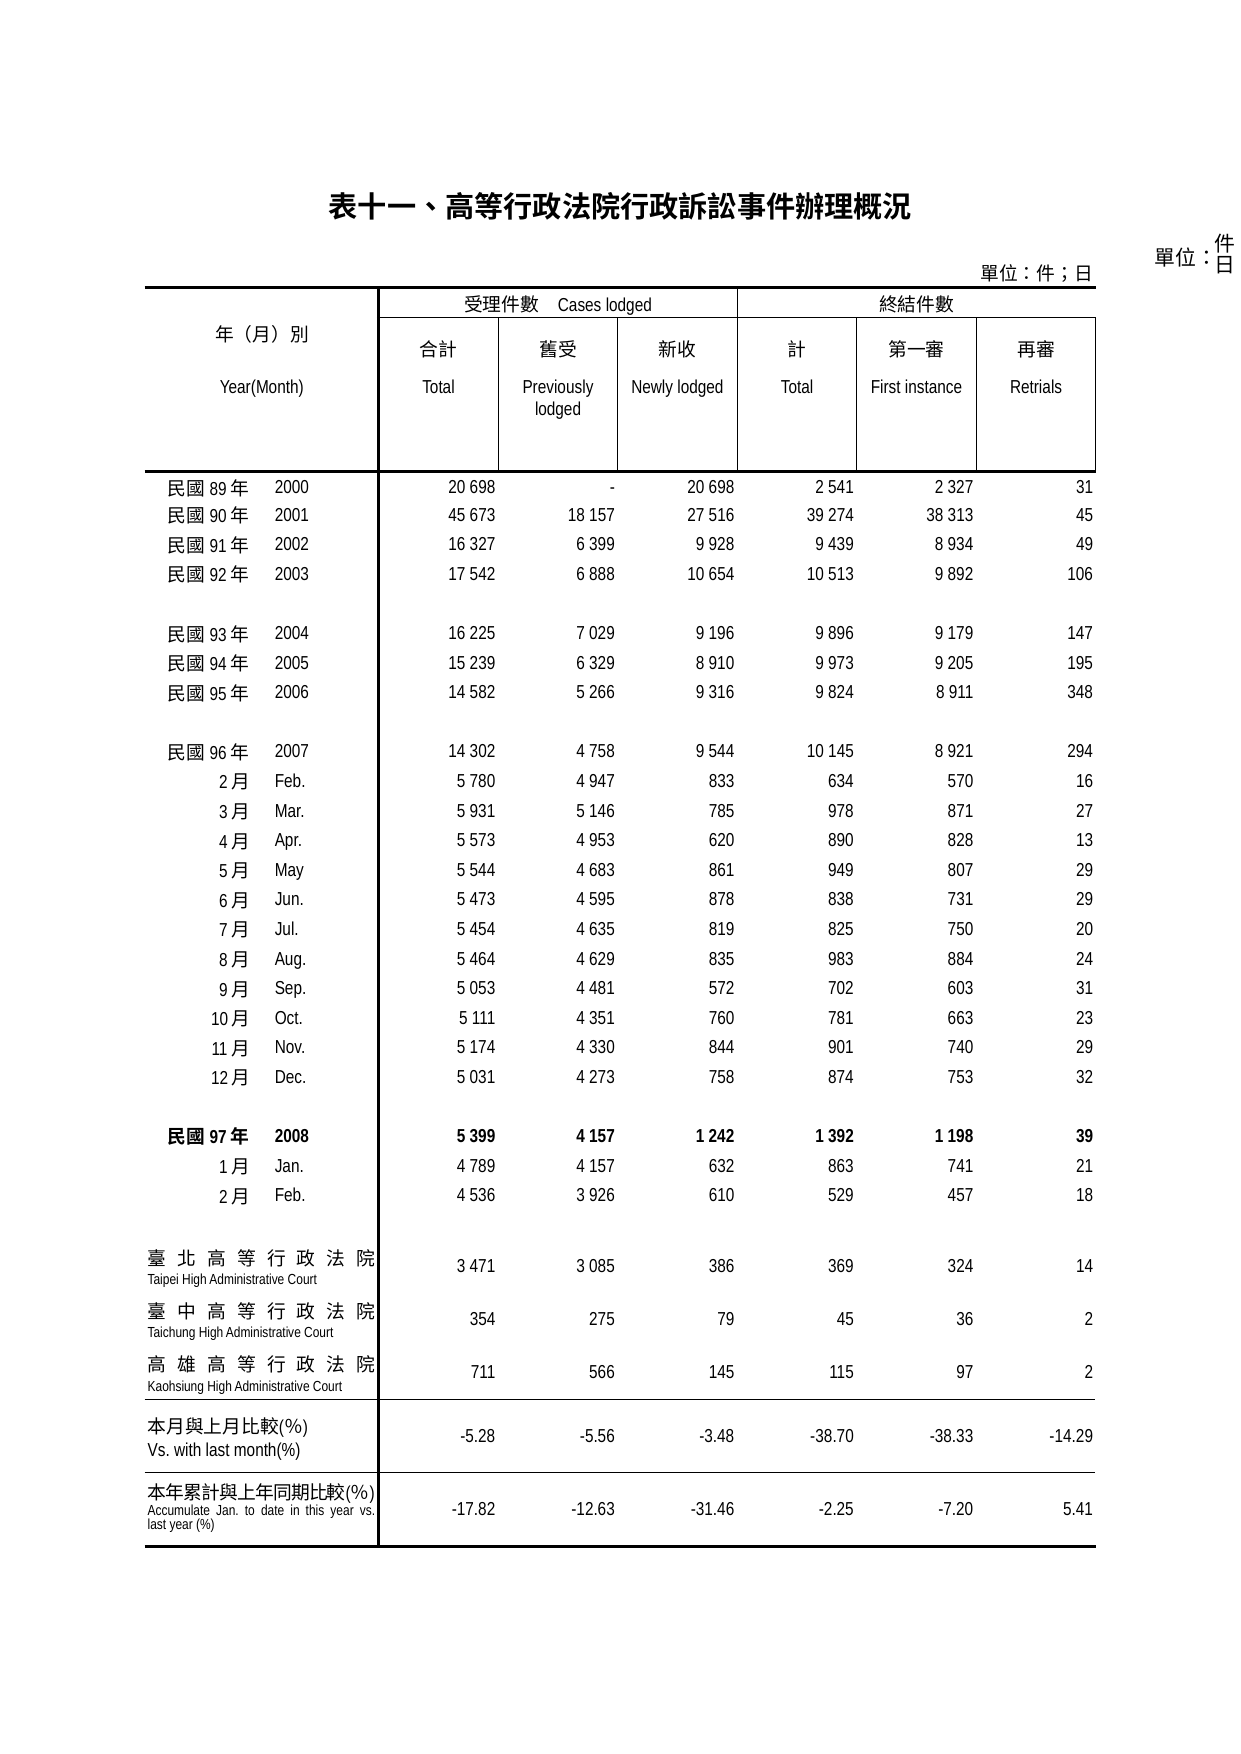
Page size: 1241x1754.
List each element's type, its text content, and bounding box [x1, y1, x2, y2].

table_cell -7.20 [856, 1473, 976, 1544]
table_cell 24 [976, 944, 1096, 973]
table_cell 4 157 [498, 1121, 617, 1151]
table_header 終結件數 [738, 289, 1096, 317]
table_cell 863 [737, 1151, 856, 1180]
table_cell 5 464 [380, 944, 498, 973]
table_cell 民國 96年 [145, 736, 272, 766]
table_cell 760 [618, 1003, 737, 1032]
table_cell 32 [976, 1062, 1096, 1091]
table_cell -12.63 [498, 1473, 617, 1544]
table_cell [380, 589, 498, 618]
table_cell 23 [976, 1003, 1096, 1032]
table_cell [976, 1091, 1096, 1121]
table_cell [856, 707, 976, 736]
table_cell 12月 [145, 1062, 272, 1091]
table_cell 49 [976, 529, 1096, 559]
table_cell [618, 589, 737, 618]
table_cell 758 [618, 1062, 737, 1091]
table_cell 457 [856, 1180, 976, 1210]
table_cell 5 146 [498, 796, 617, 825]
table_cell 5 454 [380, 914, 498, 943]
table_cell 民國 95年 [145, 677, 272, 707]
table_cell Apr. [272, 825, 377, 855]
table_cell 1 242 [618, 1121, 737, 1151]
table_cell Sep. [272, 973, 377, 1003]
table_cell 民國 97年 [145, 1121, 272, 1151]
table_cell 711 [380, 1346, 498, 1399]
table_cell 8 911 [856, 677, 976, 707]
table_cell 臺北高等行政法院 Taipei High Administrative Court [145, 1239, 377, 1292]
table_cell -2.25 [737, 1473, 856, 1544]
table_cell 9 196 [618, 618, 737, 648]
table_cell 38 313 [856, 500, 976, 529]
table_cell 本月與上月比較(％) Vs. with last month(%) [145, 1400, 377, 1472]
table_cell 819 [618, 914, 737, 943]
table_cell 29 [976, 1032, 1096, 1062]
table_cell [145, 707, 272, 736]
table_cell 572 [618, 973, 737, 1003]
table_cell 2001 [272, 500, 377, 529]
table_cell 4月 [145, 825, 272, 855]
table_cell [976, 589, 1096, 618]
table_cell Jun. [272, 884, 377, 914]
table_cell 8 921 [856, 736, 976, 766]
table_cell 9 205 [856, 648, 976, 677]
table_cell 45 [737, 1293, 856, 1346]
table_cell 610 [618, 1180, 737, 1210]
table_cell -31.46 [618, 1473, 737, 1544]
table_cell 5 053 [380, 973, 498, 1003]
table_cell [498, 707, 617, 736]
table_cell 39 274 [737, 500, 856, 529]
table_cell -14.29 [976, 1399, 1096, 1472]
table_cell Jul. [272, 914, 377, 943]
table_cell 5 473 [380, 884, 498, 914]
table_cell 106 [976, 559, 1096, 588]
table_cell Newly lodged [618, 376, 737, 470]
table_cell 275 [498, 1293, 617, 1346]
table_cell 10 654 [618, 559, 737, 588]
table_cell 10月 [145, 1003, 272, 1032]
table_cell 2005 [272, 648, 377, 677]
table_cell 570 [856, 766, 976, 796]
table_cell 2008 [272, 1121, 377, 1151]
table_cell 97 [856, 1346, 976, 1399]
table_header 年（月）別 [145, 289, 377, 376]
table_cell 2 [976, 1293, 1096, 1346]
table_cell 2000 [272, 473, 377, 500]
table_cell 合計 [380, 318, 498, 376]
table_cell 16 225 [380, 618, 498, 648]
table_cell 828 [856, 825, 976, 855]
table_cell 9 973 [737, 648, 856, 677]
table_cell 6 888 [498, 559, 617, 588]
table_cell -5.56 [498, 1400, 617, 1472]
table_cell [856, 589, 976, 618]
table_cell 民國 93年 [145, 618, 272, 648]
table_cell Retrials [977, 376, 1095, 470]
table_cell 195 [976, 648, 1096, 677]
table_cell [737, 707, 856, 736]
table_cell 2月 [145, 1180, 272, 1210]
table_cell 5 544 [380, 855, 498, 884]
table_cell 20 698 [618, 473, 737, 500]
table_cell [272, 1210, 377, 1239]
table_cell 29 [976, 855, 1096, 884]
table_cell 9月 [145, 973, 272, 1003]
table_cell 9 892 [856, 559, 976, 588]
table_cell 9 896 [737, 618, 856, 648]
table_cell [856, 1210, 976, 1239]
table_cell 45 [976, 500, 1096, 529]
table_cell [380, 1210, 498, 1239]
table_cell 5 174 [380, 1032, 498, 1062]
table_cell 18 [976, 1180, 1096, 1210]
table_cell 4 595 [498, 884, 617, 914]
table_cell 民國 94年 [145, 648, 272, 677]
table_cell 529 [737, 1180, 856, 1210]
table_cell Total [738, 376, 856, 470]
table_cell 民國 92年 [145, 559, 272, 588]
table_cell 1 198 [856, 1121, 976, 1151]
table_cell Feb. [272, 1180, 377, 1210]
table_cell 計 [738, 318, 856, 376]
table_cell 4 481 [498, 973, 617, 1003]
table_cell 9 316 [618, 677, 737, 707]
table_cell 第一審 [857, 318, 976, 376]
table_cell 4 635 [498, 914, 617, 943]
table_cell 750 [856, 914, 976, 943]
table_cell 27 [976, 796, 1096, 825]
table_cell 2002 [272, 529, 377, 559]
table_cell 785 [618, 796, 737, 825]
table_cell 145 [618, 1346, 737, 1399]
table_cell 13 [976, 825, 1096, 855]
table_cell 844 [618, 1032, 737, 1062]
table_cell [380, 707, 498, 736]
table_cell 45 673 [380, 500, 498, 529]
table_cell 7 029 [498, 618, 617, 648]
table_cell First instance [857, 376, 976, 470]
table_cell Feb. [272, 766, 377, 796]
table_cell Total [380, 376, 498, 470]
table_cell 5 573 [380, 825, 498, 855]
table_cell 2007 [272, 736, 377, 766]
table_cell [976, 1210, 1096, 1239]
table_cell 6 329 [498, 648, 617, 677]
table_cell 9 439 [737, 529, 856, 559]
table_cell 5 931 [380, 796, 498, 825]
table_cell [737, 589, 856, 618]
table_cell 2004 [272, 618, 377, 648]
table_cell -38.33 [856, 1400, 976, 1472]
table_cell Mar. [272, 796, 377, 825]
table_cell 115 [737, 1346, 856, 1399]
table_cell 324 [856, 1239, 976, 1292]
table_cell [737, 1091, 856, 1121]
table_cell 11月 [145, 1032, 272, 1062]
table_cell 再審 [977, 318, 1095, 376]
table_cell 2006 [272, 677, 377, 707]
text 表十一、高等行政法院行政訴訟事件辦理概況 [148, 183, 1092, 225]
table_cell [145, 1091, 272, 1121]
table_cell 4 629 [498, 944, 617, 973]
table_cell 9 179 [856, 618, 976, 648]
table_cell 9 928 [618, 529, 737, 559]
table_cell 8 934 [856, 529, 976, 559]
text 單位：件；日 [148, 259, 1092, 286]
table_cell 5 111 [380, 1003, 498, 1032]
table_cell [498, 589, 617, 618]
table_cell -5.28 [380, 1400, 498, 1472]
table_cell 632 [618, 1151, 737, 1180]
table_cell 20 698 [380, 473, 498, 500]
table_cell 18 157 [498, 500, 617, 529]
table_cell 890 [737, 825, 856, 855]
table_cell Jan. [272, 1151, 377, 1180]
table_cell - [498, 473, 617, 500]
table_header 受理件數 Cases lodged [380, 289, 737, 317]
table_cell 603 [856, 973, 976, 1003]
table_cell [618, 707, 737, 736]
table_cell 4 758 [498, 736, 617, 766]
table_cell 9 544 [618, 736, 737, 766]
table_cell [737, 1210, 856, 1239]
table_cell 4 330 [498, 1032, 617, 1062]
table_cell [380, 1091, 498, 1121]
table_cell [272, 707, 377, 736]
table_cell 39 [976, 1121, 1096, 1151]
table_cell 2 541 [737, 473, 856, 500]
table_cell 566 [498, 1346, 617, 1399]
table_cell 978 [737, 796, 856, 825]
table_cell [498, 1210, 617, 1239]
table_cell 702 [737, 973, 856, 1003]
table_cell 臺中高等行政法院 Taichung High Administrative Court [145, 1293, 377, 1346]
table_cell [145, 1210, 272, 1239]
table_cell 27 516 [618, 500, 737, 529]
table_cell 14 [976, 1239, 1096, 1292]
table_cell 1月 [145, 1151, 272, 1180]
table_cell 6 399 [498, 529, 617, 559]
table_cell [272, 1091, 377, 1121]
table_cell Dec. [272, 1062, 377, 1091]
table_cell 舊受 [499, 318, 617, 376]
table_cell 2003 [272, 559, 377, 588]
table_cell Aug. [272, 944, 377, 973]
table_cell 731 [856, 884, 976, 914]
table_cell 3 471 [380, 1239, 498, 1292]
table_cell [618, 1210, 737, 1239]
table_cell 4 947 [498, 766, 617, 796]
table_cell 369 [737, 1239, 856, 1292]
table_cell [498, 1091, 617, 1121]
table_cell 14 582 [380, 677, 498, 707]
table_cell 2 [976, 1346, 1096, 1399]
table_cell 753 [856, 1062, 976, 1091]
table_cell 838 [737, 884, 856, 914]
table_cell 740 [856, 1032, 976, 1062]
table_cell 14 302 [380, 736, 498, 766]
table_cell -38.70 [737, 1400, 856, 1472]
table_cell 5 399 [380, 1121, 498, 1151]
table_cell 21 [976, 1151, 1096, 1180]
table_cell -3.48 [618, 1400, 737, 1472]
table_cell 2 327 [856, 473, 976, 500]
table_cell 741 [856, 1151, 976, 1180]
table_cell Year(Month) [145, 376, 377, 470]
table_cell 348 [976, 677, 1096, 707]
table_cell 79 [618, 1293, 737, 1346]
table_cell 民國 91年 [145, 529, 272, 559]
table_cell 3 926 [498, 1180, 617, 1210]
table_cell 29 [976, 884, 1096, 914]
table_cell 8月 [145, 944, 272, 973]
table_cell 386 [618, 1239, 737, 1292]
table_cell 15 239 [380, 648, 498, 677]
table_cell 10 145 [737, 736, 856, 766]
table_cell 6月 [145, 884, 272, 914]
table_cell 835 [618, 944, 737, 973]
table_cell 本年累計與上年同期比較(％) Accumulate Jan. to date in this year vs. last year (%) [145, 1473, 377, 1544]
table_cell 5.41 [976, 1472, 1096, 1544]
table_cell 4 273 [498, 1062, 617, 1091]
table_cell 871 [856, 796, 976, 825]
table_cell 4 351 [498, 1003, 617, 1032]
table_cell 983 [737, 944, 856, 973]
table_cell May [272, 855, 377, 884]
table_cell 16 [976, 766, 1096, 796]
table_cell 294 [976, 736, 1096, 766]
table_cell Previously lodged [499, 376, 617, 470]
table_cell 3月 [145, 796, 272, 825]
table_cell 民國 90年 [145, 500, 272, 529]
table_cell 4 953 [498, 825, 617, 855]
table_cell 17 542 [380, 559, 498, 588]
table_cell 5 780 [380, 766, 498, 796]
table_cell 4 683 [498, 855, 617, 884]
table_cell [856, 1091, 976, 1121]
table_cell 147 [976, 618, 1096, 648]
table_cell 36 [856, 1293, 976, 1346]
table_cell 3 085 [498, 1239, 617, 1292]
table_cell 16 327 [380, 529, 498, 559]
table_cell 949 [737, 855, 856, 884]
table_cell 民國 89年 [145, 473, 272, 500]
table_cell 354 [380, 1293, 498, 1346]
table_cell 高雄高等行政法院 Kaohsiung High Administrative Court [145, 1346, 377, 1399]
table_cell 7月 [145, 914, 272, 943]
table_cell 31 [976, 973, 1096, 1003]
table_cell 825 [737, 914, 856, 943]
table_cell 5月 [145, 855, 272, 884]
table_cell [618, 1091, 737, 1121]
table_cell 634 [737, 766, 856, 796]
table_cell 4 157 [498, 1151, 617, 1180]
table_cell 2月 [145, 766, 272, 796]
table_cell 807 [856, 855, 976, 884]
table_cell 新收 [618, 318, 737, 376]
table_cell 31 [976, 473, 1096, 500]
table_cell 901 [737, 1032, 856, 1062]
table_cell -17.82 [380, 1473, 498, 1544]
table_cell 5 266 [498, 677, 617, 707]
table_cell 663 [856, 1003, 976, 1032]
table_cell Nov. [272, 1032, 377, 1062]
table_cell 1 392 [737, 1121, 856, 1151]
table_cell 4 536 [380, 1180, 498, 1210]
table_cell 8 910 [618, 648, 737, 677]
table_cell 4 789 [380, 1151, 498, 1180]
table_cell 874 [737, 1062, 856, 1091]
table_cell 10 513 [737, 559, 856, 588]
table_cell Oct. [272, 1003, 377, 1032]
table_cell 20 [976, 914, 1096, 943]
table_cell [145, 589, 272, 618]
table_cell 884 [856, 944, 976, 973]
table_cell 878 [618, 884, 737, 914]
table_cell 620 [618, 825, 737, 855]
table_cell 9 824 [737, 677, 856, 707]
table_cell 781 [737, 1003, 856, 1032]
table_cell [272, 589, 377, 618]
table_cell 861 [618, 855, 737, 884]
table_cell 5 031 [380, 1062, 498, 1091]
table_cell [976, 707, 1096, 736]
table_cell 833 [618, 766, 737, 796]
